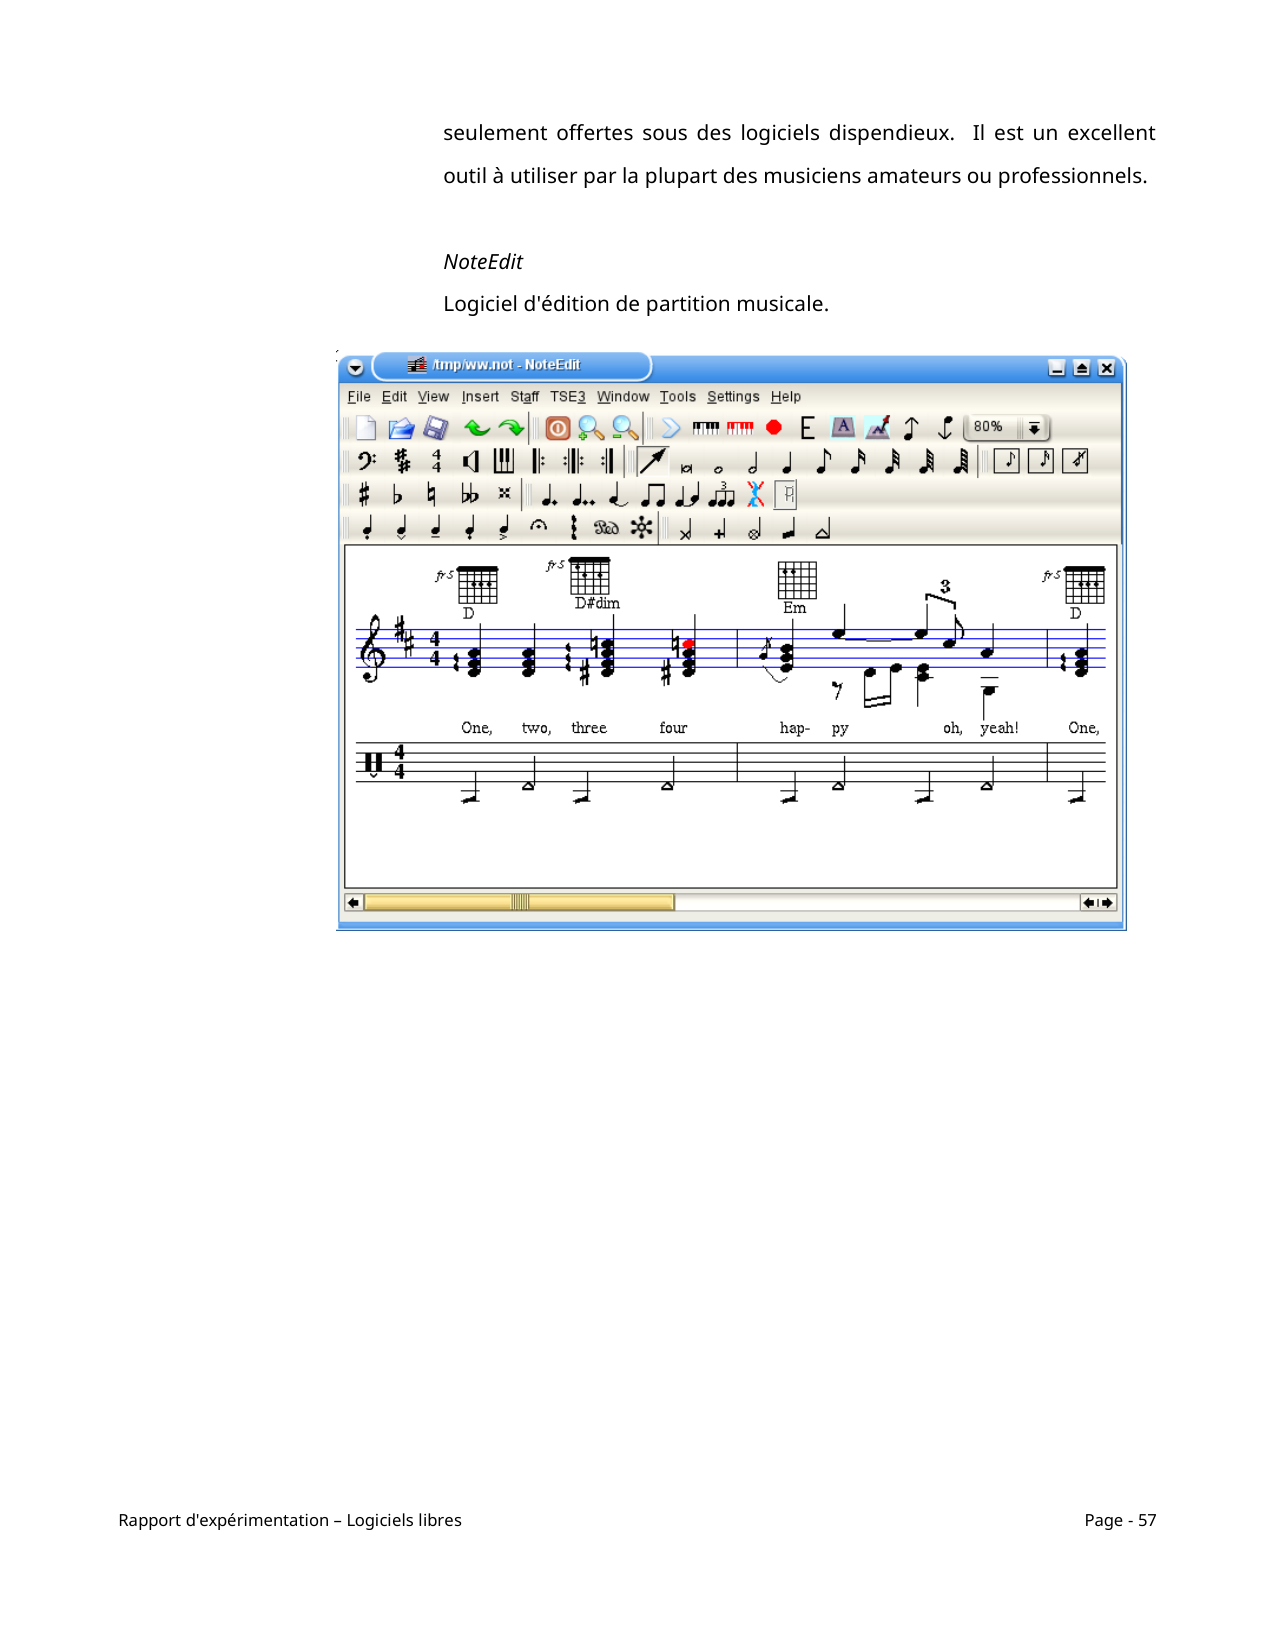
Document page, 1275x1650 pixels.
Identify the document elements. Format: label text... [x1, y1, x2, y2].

text NoteEdit [443, 247, 1157, 275]
picture [336, 350, 1127, 931]
text Logiciel d'édition de partition musicale. [443, 289, 1157, 318]
text seulement offertes sous des logiciels dispendieux. Il est un excellent outil à utiliser par la plupart des musiciens amateurs ou professionnels. [443, 118, 1157, 189]
